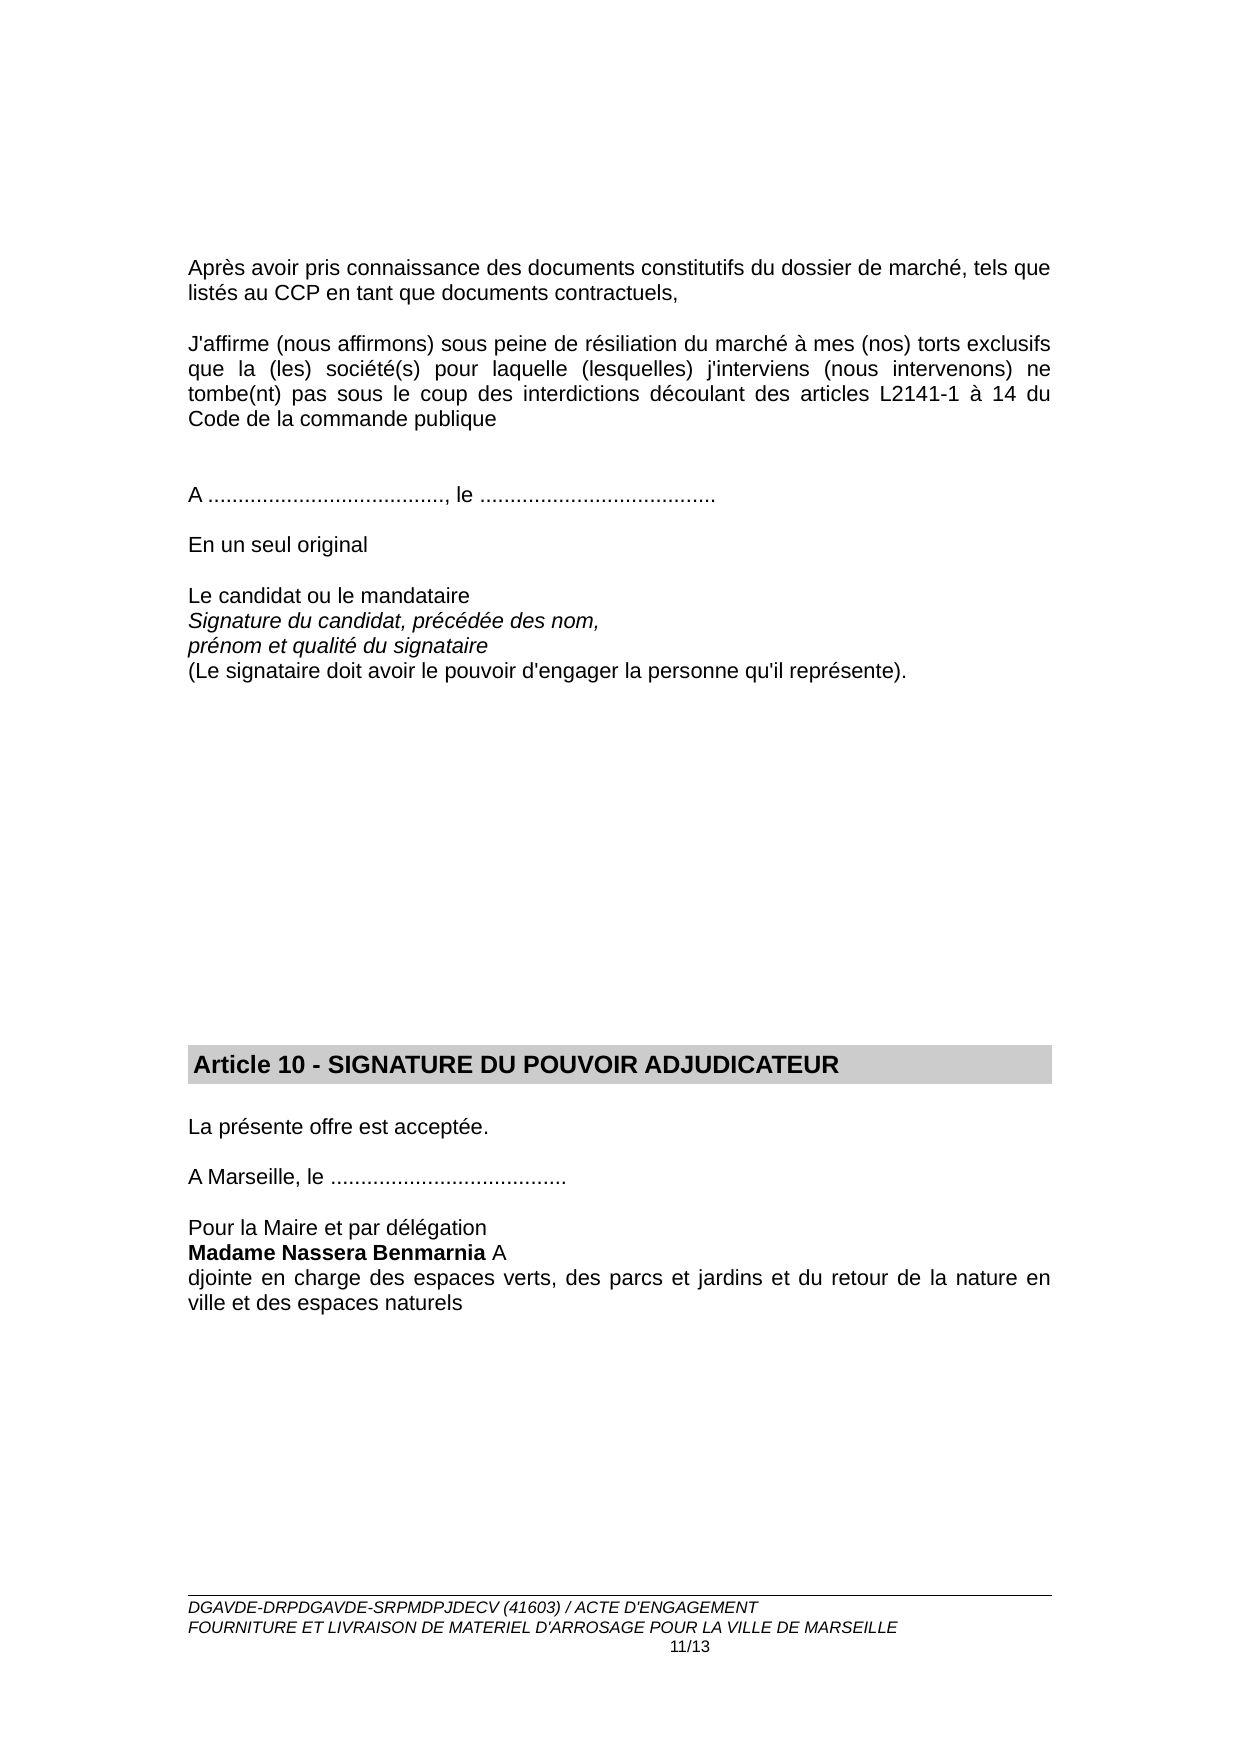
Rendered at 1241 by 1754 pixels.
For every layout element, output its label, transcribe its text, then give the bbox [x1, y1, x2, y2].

text J'affirme (nous affirmons) sous peine de résiliation du marché à mes (nos) torts exclusifs que la (les) société(s) pour laquelle (lesquelles) j'interviens (nous intervenons) ne tombe(nt) pas sous le coup des interdictions découlant des articles L2141-1 à 14 du Code de la commande publique [188, 331, 1052, 431]
text prénom et qualité du signataire [188, 633, 1052, 658]
text Madame Nassera Benmarnia A [188, 1239, 1052, 1265]
text Signature du candidat, précédée des nom, [188, 608, 1052, 633]
text djointe en charge des espaces verts, des parcs et jardins et du retour de la nature en ville et des espaces naturels [188, 1265, 1052, 1315]
text Pour la Maire et par délégation [188, 1214, 1052, 1239]
text Le candidat ou le mandataire [188, 583, 1052, 608]
text En un seul original [188, 532, 1052, 557]
text (Le signataire doit avoir le pouvoir d'engager la personne qu'il représente). [188, 658, 1052, 683]
text La présente offre est acceptée. [188, 1113, 1052, 1139]
subtitle SIGNATURE DU POUVOIR ADJUDICATEUR [190, 1047, 1050, 1082]
text A Marseille, le ....................................... [188, 1164, 1052, 1189]
text Après avoir pris connaissance des documents constitutifs du dossier de marché, tels que listés au CCP en tant que documents contractuels, [188, 255, 1052, 305]
text A ......................................., le ....................................... [188, 482, 1052, 507]
